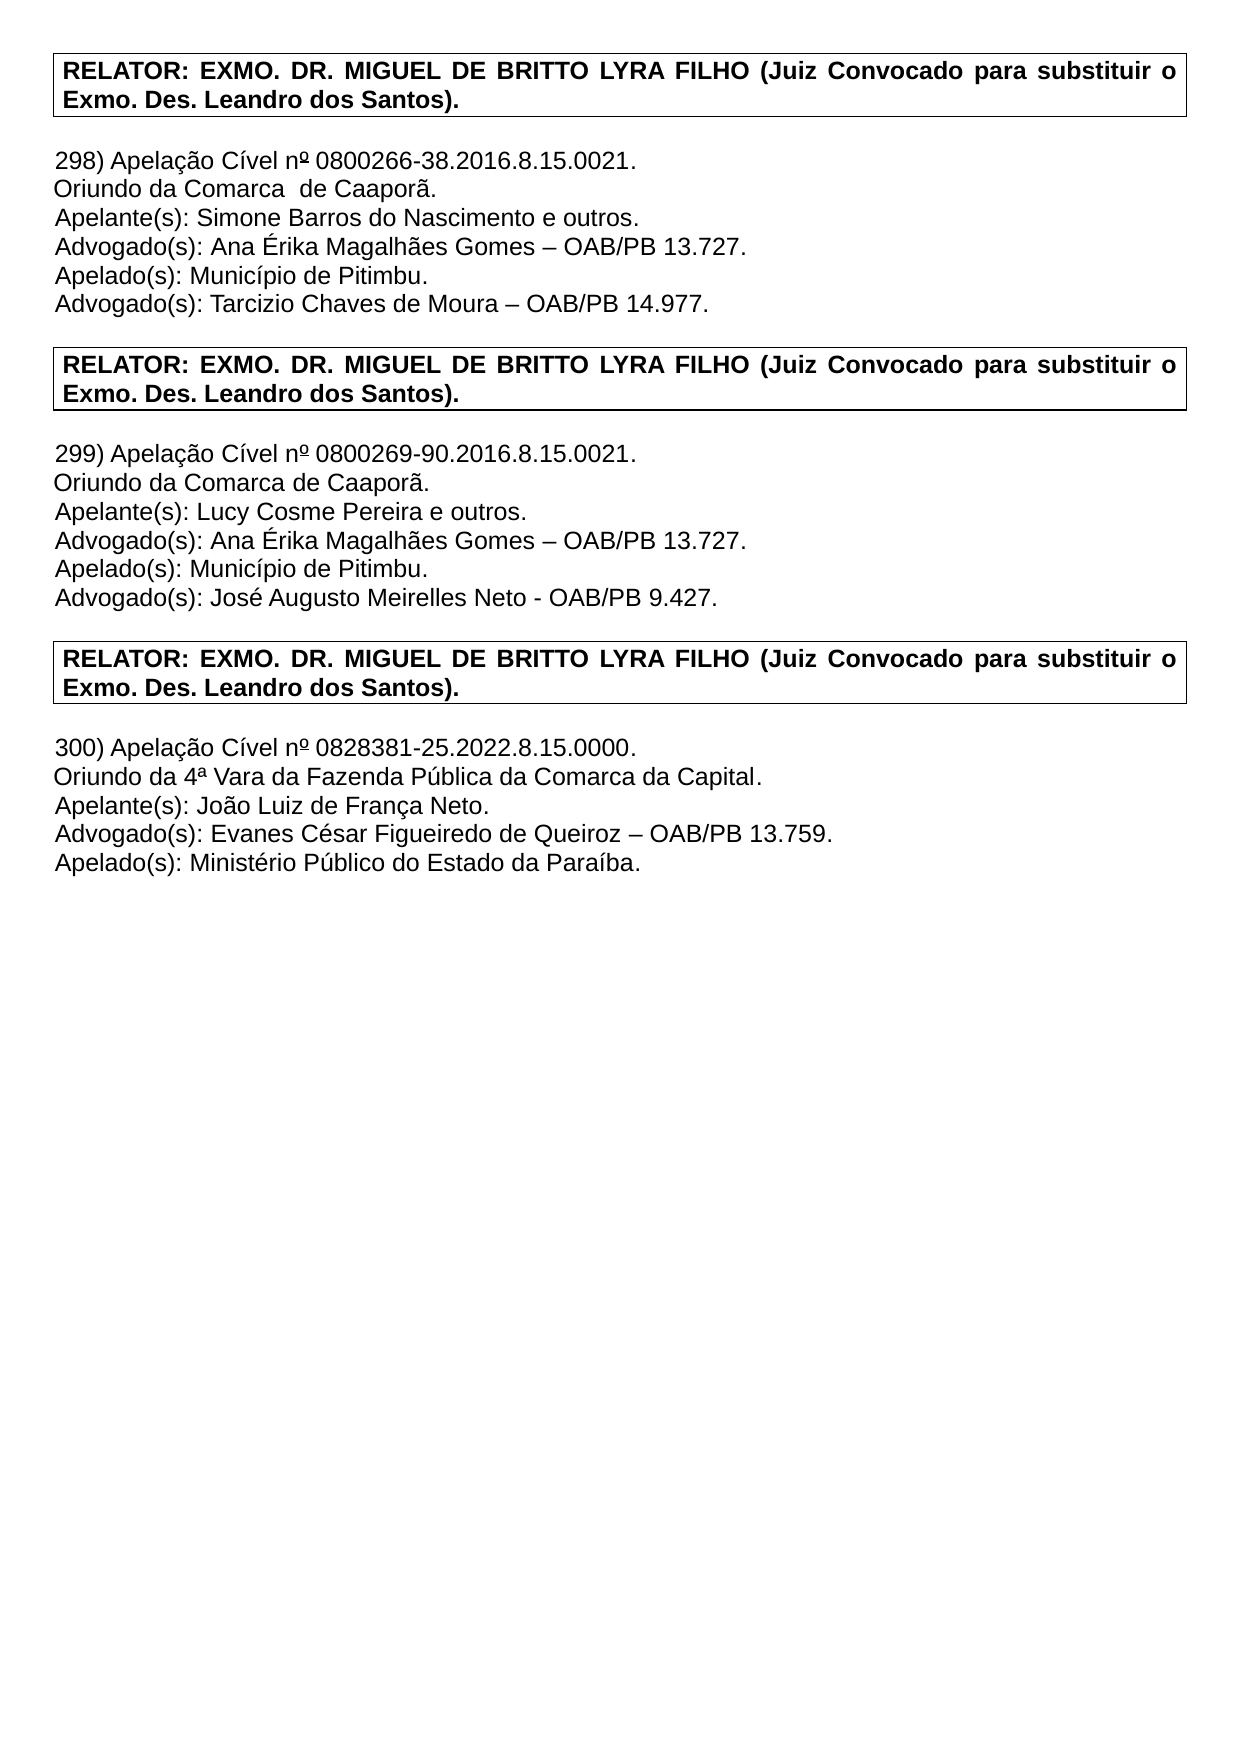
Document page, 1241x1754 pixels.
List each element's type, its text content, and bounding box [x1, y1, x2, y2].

text Apelante(s): João Luiz de França Neto. [54, 791, 1187, 819]
text 298) Apelação Cível nº 0800266-38.2016.8.15.0021. [54, 146, 1187, 174]
text RELATOR: EXMO. DR. MIGUEL DE BRITTO LYRA FILHO (Juiz Convocado para substituir o Exmo. Des. Leandro dos Santos). [54, 54, 1186, 116]
text Oriundo da 4ª Vara da Fazenda Pública da Comarca da Capital. [53, 762, 1187, 791]
text Apelado(s): Ministério Público do Estado da Paraíba. [54, 848, 1187, 877]
text Advogado(s): Ana Érika Magalhães Gomes – OAB/PB 13.727. [54, 232, 1187, 261]
text Oriundo da Comarca de Caaporã. [53, 468, 1187, 497]
text Advogado(s): Evanes César Figueiredo de Queiroz – OAB/PB 13.759. [54, 819, 1187, 848]
text Apelado(s): Município de Pitimbu. [54, 261, 1187, 289]
text Advogado(s): Ana Érika Magalhães Gomes – OAB/PB 13.727. [54, 526, 1187, 554]
text RELATOR: EXMO. DR. MIGUEL DE BRITTO LYRA FILHO (Juiz Convocado para substituir o Exmo. Des. Leandro dos Santos). [54, 348, 1186, 409]
text Apelado(s): Município de Pitimbu. [54, 554, 1187, 583]
text Advogado(s): Tarcizio Chaves de Moura – OAB/PB 14.977. [54, 289, 1187, 318]
text 300) Apelação Cível nº 0828381-25.2022.8.15.0000. [54, 733, 1187, 762]
text Advogado(s): José Augusto Meirelles Neto - OAB/PB 9.427. [54, 583, 1187, 612]
text Oriundo da Comarca de Caaporã. [53, 174, 1187, 203]
text 299) Apelação Cível nº 0800269-90.2016.8.15.0021. [54, 439, 1187, 468]
text RELATOR: EXMO. DR. MIGUEL DE BRITTO LYRA FILHO (Juiz Convocado para substituir o Exmo. Des. Leandro dos Santos). [54, 642, 1186, 703]
text Apelante(s): Simone Barros do Nascimento e outros. [54, 203, 1187, 232]
text Apelante(s): Lucy Cosme Pereira e outros. [54, 497, 1187, 526]
